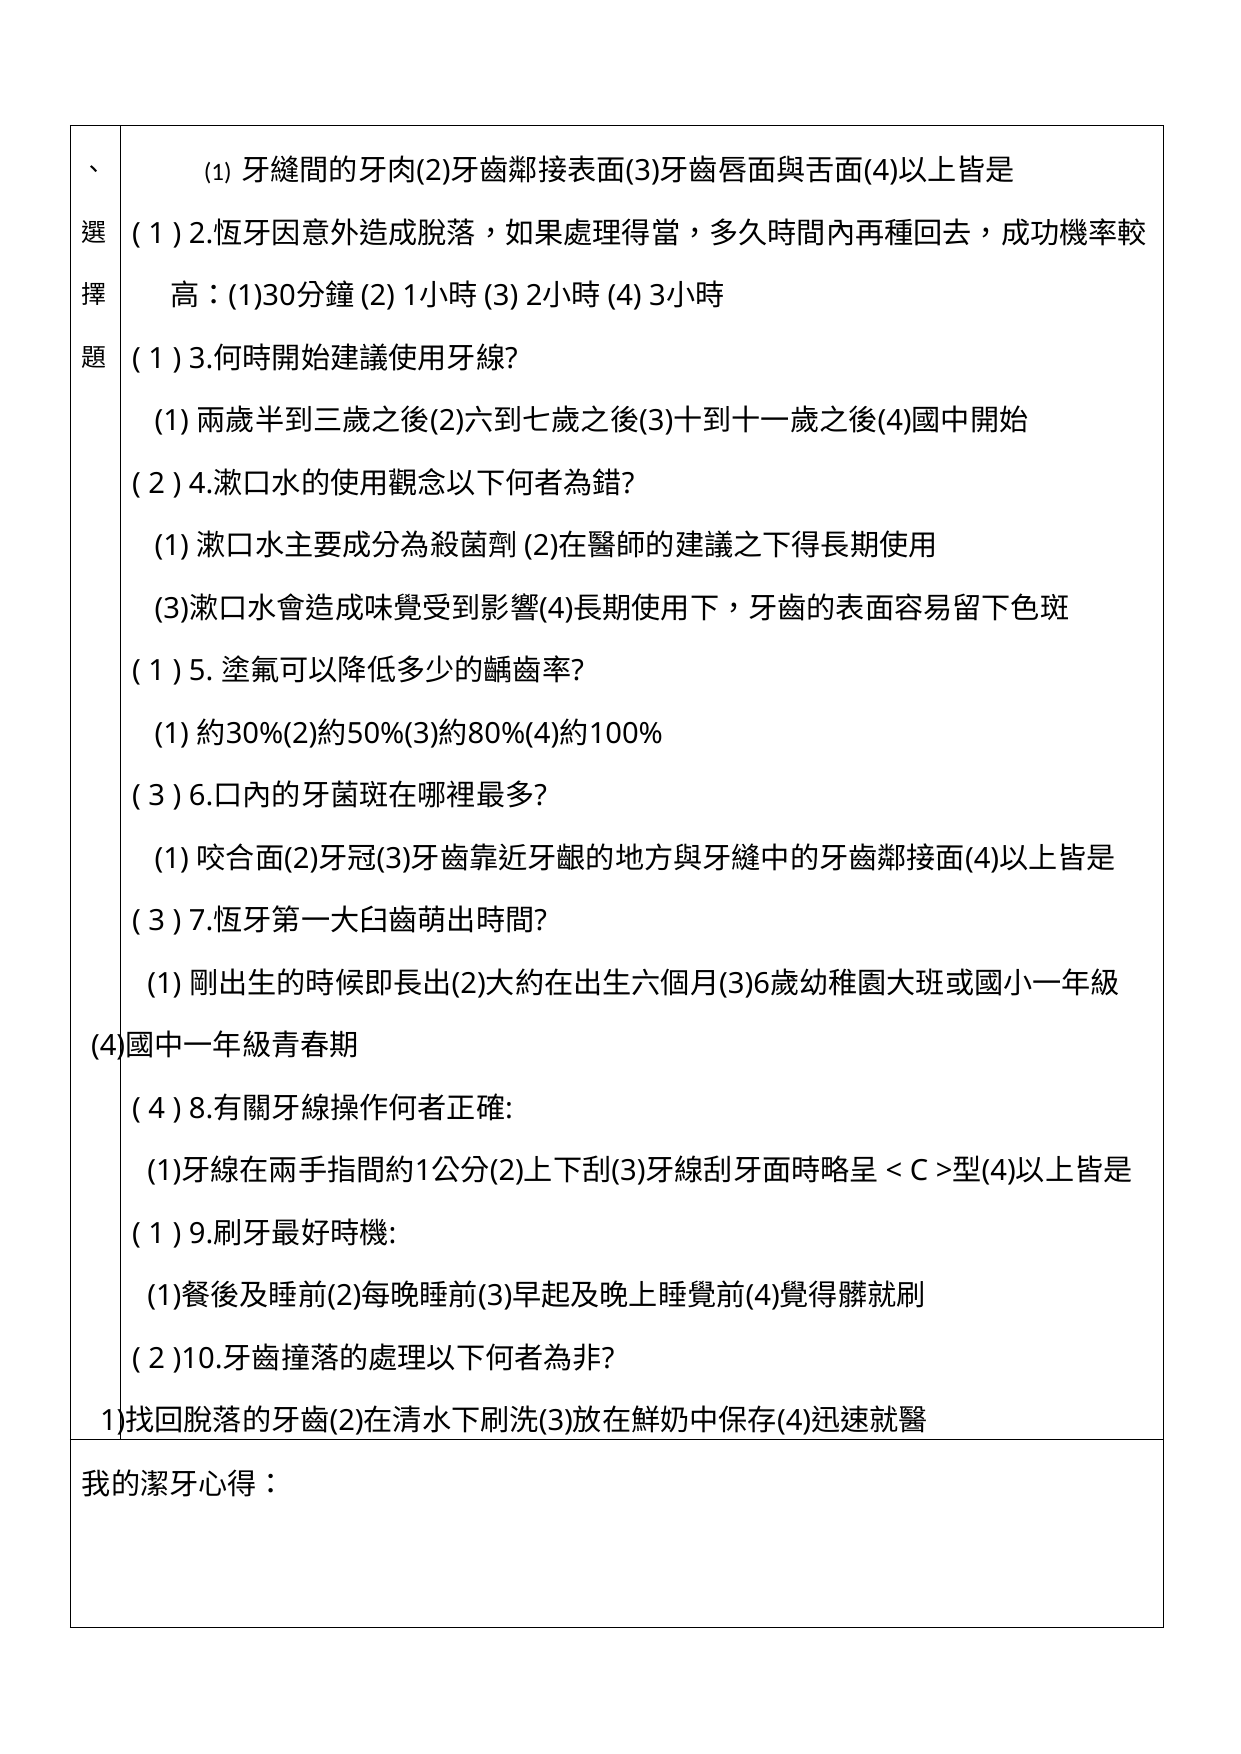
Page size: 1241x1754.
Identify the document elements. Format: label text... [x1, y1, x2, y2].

table_cell 我的潔牙心得： [71, 1440, 1163, 1627]
table_cell 二、選擇題 [71, 126, 120, 1439]
table_cell ( 2 ) 1.使用牙線，主要是清潔何處? 牙縫間的牙肉(2)牙齒鄰接表面(3)牙齒唇面與舌面(4)以上皆是 ( 1 ) 2.恆牙因意外造成脫落，如果處理得當，多久時間內再種回去，成功機率較 高：(1)30分鐘 (2) 1小時 (3) 2小時 (4) 3小時 ( 1 ) 3.何時開始建議使用牙線? (1) 兩歲半到三歲之後(2)六到七歲之後(3)十到十一歲之後(4)國中開始 ( 2 ) 4.漱口水的使用觀念以下何者為錯? (1) 漱口水主要成分為殺菌劑 (2)在醫師的建議之下得長期使用 (3)漱口水會造成味覺受到影響(4)長期使用下，牙齒的表面容易留下色斑 ( 1 ) 5. 塗氟可以降低多少的齲齒率? (1) 約30%(2)約50%(3)約80%(4)約100% ( 3 ) 6.口內的牙菌斑在哪裡最多? (1) 咬合面(2)牙冠(3)牙齒靠近牙齦的地方與牙縫中的牙齒鄰接面(4)以上皆是 ( 3 ) 7.恆牙第一大臼齒萌出時間? (1) 剛出生的時候即長出(2)大約在出生六個月(3)6歲幼稚園大班或國小一年級 (4)國中一年級青春期 ( 4 ) 8.有關牙線操作何者正確: (1)牙線在兩手指間約1公分(2)上下刮(3)牙線刮牙面時略呈 < C >型(4)以上皆是 ( 1 ) 9.刷牙最好時機: (1)餐後及睡前(2)每晚睡前(3)早起及晚上睡覺前(4)覺得髒就刷 ( 2 )10.牙齒撞落的處理以下何者為非? (1)找回脫落的牙齒(2)在清水下刷洗(3)放在鮮奶中保存(4)迅速就醫 [121, 126, 1163, 1439]
